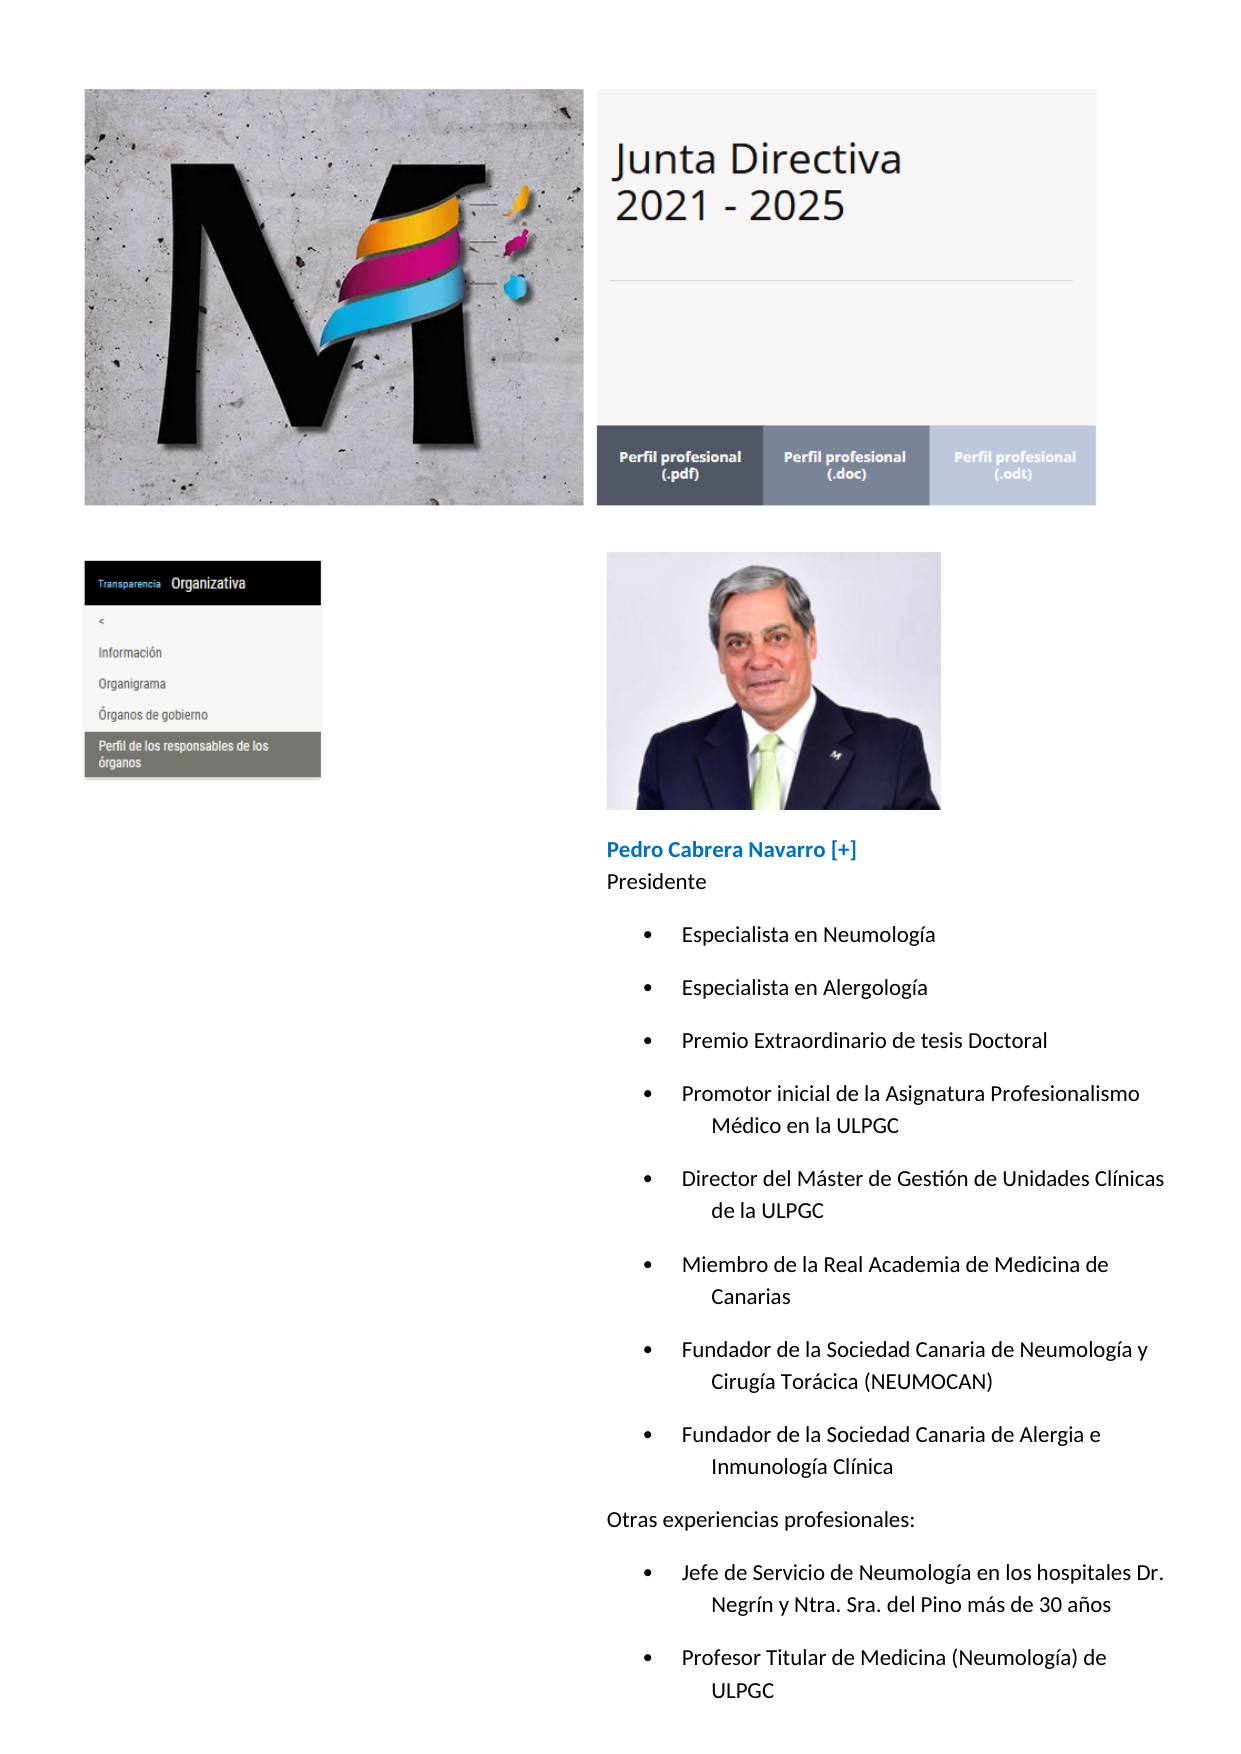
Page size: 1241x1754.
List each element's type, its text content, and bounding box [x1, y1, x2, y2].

list Promotor inicial de la Asignatura Profesionalismo Médico en la ULPGC [644, 1079, 1165, 1139]
list Premio Extraordinario de tesis Doctoral [644, 1026, 1165, 1054]
list Especialista en Alergología [644, 973, 1165, 1001]
text Otras experiencias profesionales: [607, 1505, 1165, 1533]
list Fundador de la Sociedad Canaria de Neumología y Cirugía Torácica (NEUMOCAN) [644, 1335, 1165, 1395]
list Profesor Titular de Medicina (Neumología) de ULPGC [644, 1643, 1165, 1704]
list Jefe de Servicio de Neumología en los hospitales Dr. Negrín y Ntra. Sra. del Pino más de 30 años [644, 1558, 1165, 1618]
text Pedro Cabrera Navarro [+] [607, 835, 1165, 863]
list Fundador de la Sociedad Canaria de Alergia e Inmunología Clínica [644, 1420, 1165, 1480]
text Presidente [607, 867, 1165, 895]
list Especialista en Neumología [644, 920, 1165, 948]
list Director del Máster de Gestión de Unidades Clínicas de la ULPGC [644, 1164, 1165, 1225]
list Miembro de la Real Academia de Medicina de Canarias [644, 1250, 1165, 1310]
